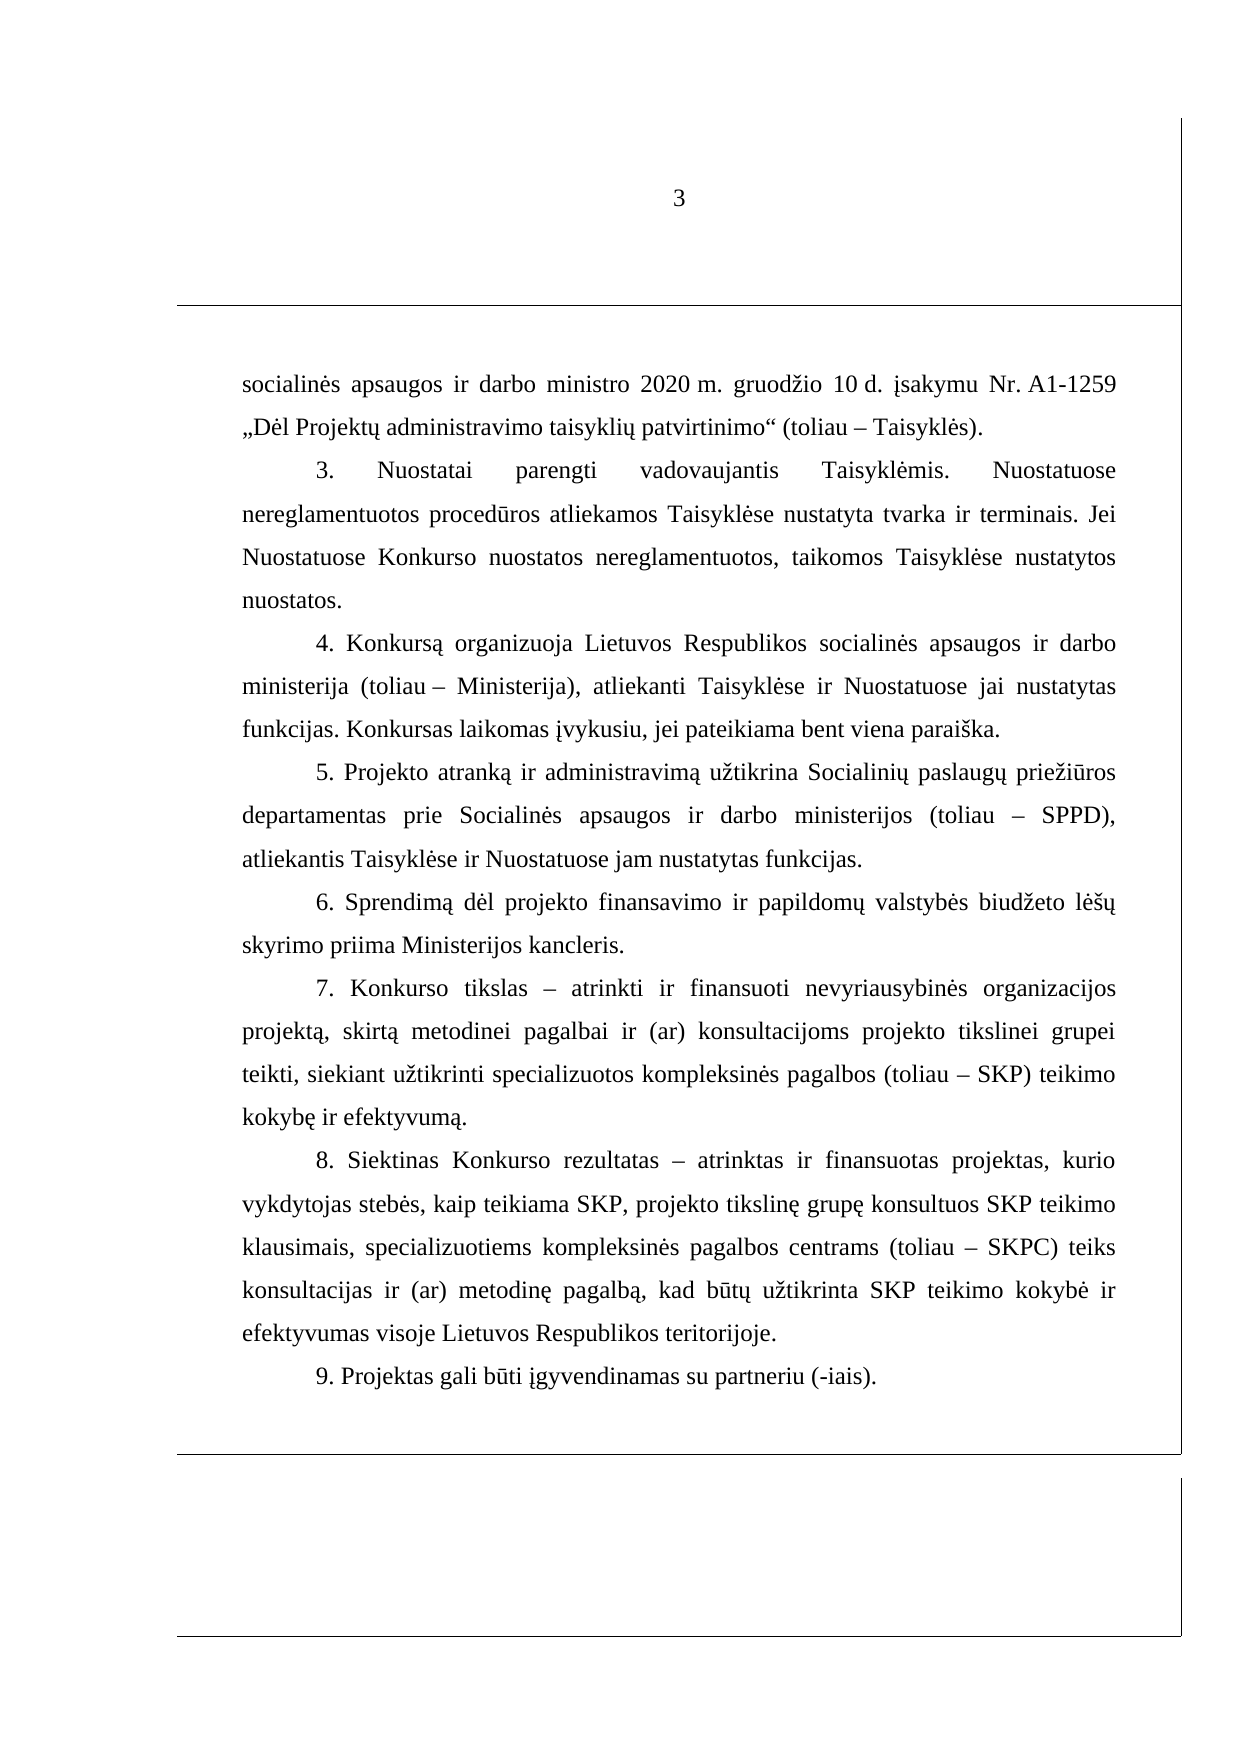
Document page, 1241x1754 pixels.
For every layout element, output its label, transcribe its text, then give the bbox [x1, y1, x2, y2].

text 5. Projekto atranką ir administravimą užtikrina Socialinių paslaugų priežiūros departamentas prie Socialinės apsaugos ir darbo ministerijos (toliau – SPPD), atliekantis Taisyklėse ir Nuostatuose jam nustatytas funkcijas. [177, 693, 1181, 822]
text 8. Siektinas Konkurso rezultatas – atrinktas ir finansuotas projektas, kurio vykdytojas stebės, kaip teikiama SKP, projekto tikslinę grupę konsultuos SKP teikimo klausimais, specializuotiems kompleksinės pagalbos centrams (toliau – SKPC) teiks konsultacijas ir (ar) metodinę pagalbą, kad būtų užtikrinta SKP teikimo kokybė ir efektyvumas visoje Lietuvos Respublikos teritorijoje. [177, 1081, 1181, 1297]
text 2.5. Kitos Nuostatuose vartojamos sąvokos suprantamos taip, kaip jos apibrėžtos Lietuvos Respublikos civiliniame kodekse, Lietuvos Respublikos apsaugos nuo smurto artimoje aplinkoje įstatyme, Lietuvos Respublikos dokumentų ir archyvų įstatyme, Lietuvos Respublikos lygių galimybių įstatyme, Lietuvos Respublikos nevyriausybinių organizacijų plėtros įstatyme, Lietuvos Respublikos savanoriškos veiklos įstatyme, Lietuvos Respublikos teritorijos administracinių vienetų ir jų ribų įstatyme, Lietuvos Respublikos viešojo administravimo įstatyme Lietuvos Respublikos viešųjų ir privačių interesų derinimo įstatyme, Lietuvos Respublikos vietos savivaldos įstatyme ir Projektų administravimo taisyklėse, patvirtintose Lietuvos Respublikos socialinės apsaugos ir darbo ministro 2020 m. gruodžio 10 d. įsakymu Nr. A1-1259 „Dėl Projektų administravimo taisyklių patvirtinimo“ (toliau – Taisyklės). [177, 305, 1181, 391]
text 7. Konkurso tikslas – atrinkti ir finansuoti nevyriausybinės organizacijos projektą, skirtą metodinei pagalbai ir (ar) konsultacijoms projekto tikslinei grupei teikti, siekiant užtikrinti specializuotos kompleksinės pagalbos (toliau – SKP) teikimo kokybę ir efektyvumą. [177, 908, 1181, 1081]
text 4. Konkursą organizuoja Lietuvos Respublikos socialinės apsaugos ir darbo ministerija (toliau – Ministerija), atliekanti Taisyklėse ir Nuostatuose jai nustatytas funkcijas. Konkursas laikomas įvykusiu, jei pateikiama bent viena paraiška. [177, 563, 1181, 693]
text 6. Sprendimą dėl projekto finansavimo ir papildomų valstybės biudžeto lėšų skyrimo priima Ministerijos kancleris. [177, 822, 1181, 908]
text 3. Nuostatai parengti vadovaujantis Taisyklėmis. Nuostatuose nereglamentuotos procedūros atliekamos Taisyklėse nustatyta tvarka ir terminais. Jei Nuostatuose Konkurso nuostatos nereglamentuotos, taikomos Taisyklėse nustatytos nuostatos. [177, 391, 1181, 563]
text 9. Projektas gali būti įgyvendinamas su partneriu (-iais). [177, 1297, 1181, 1454]
